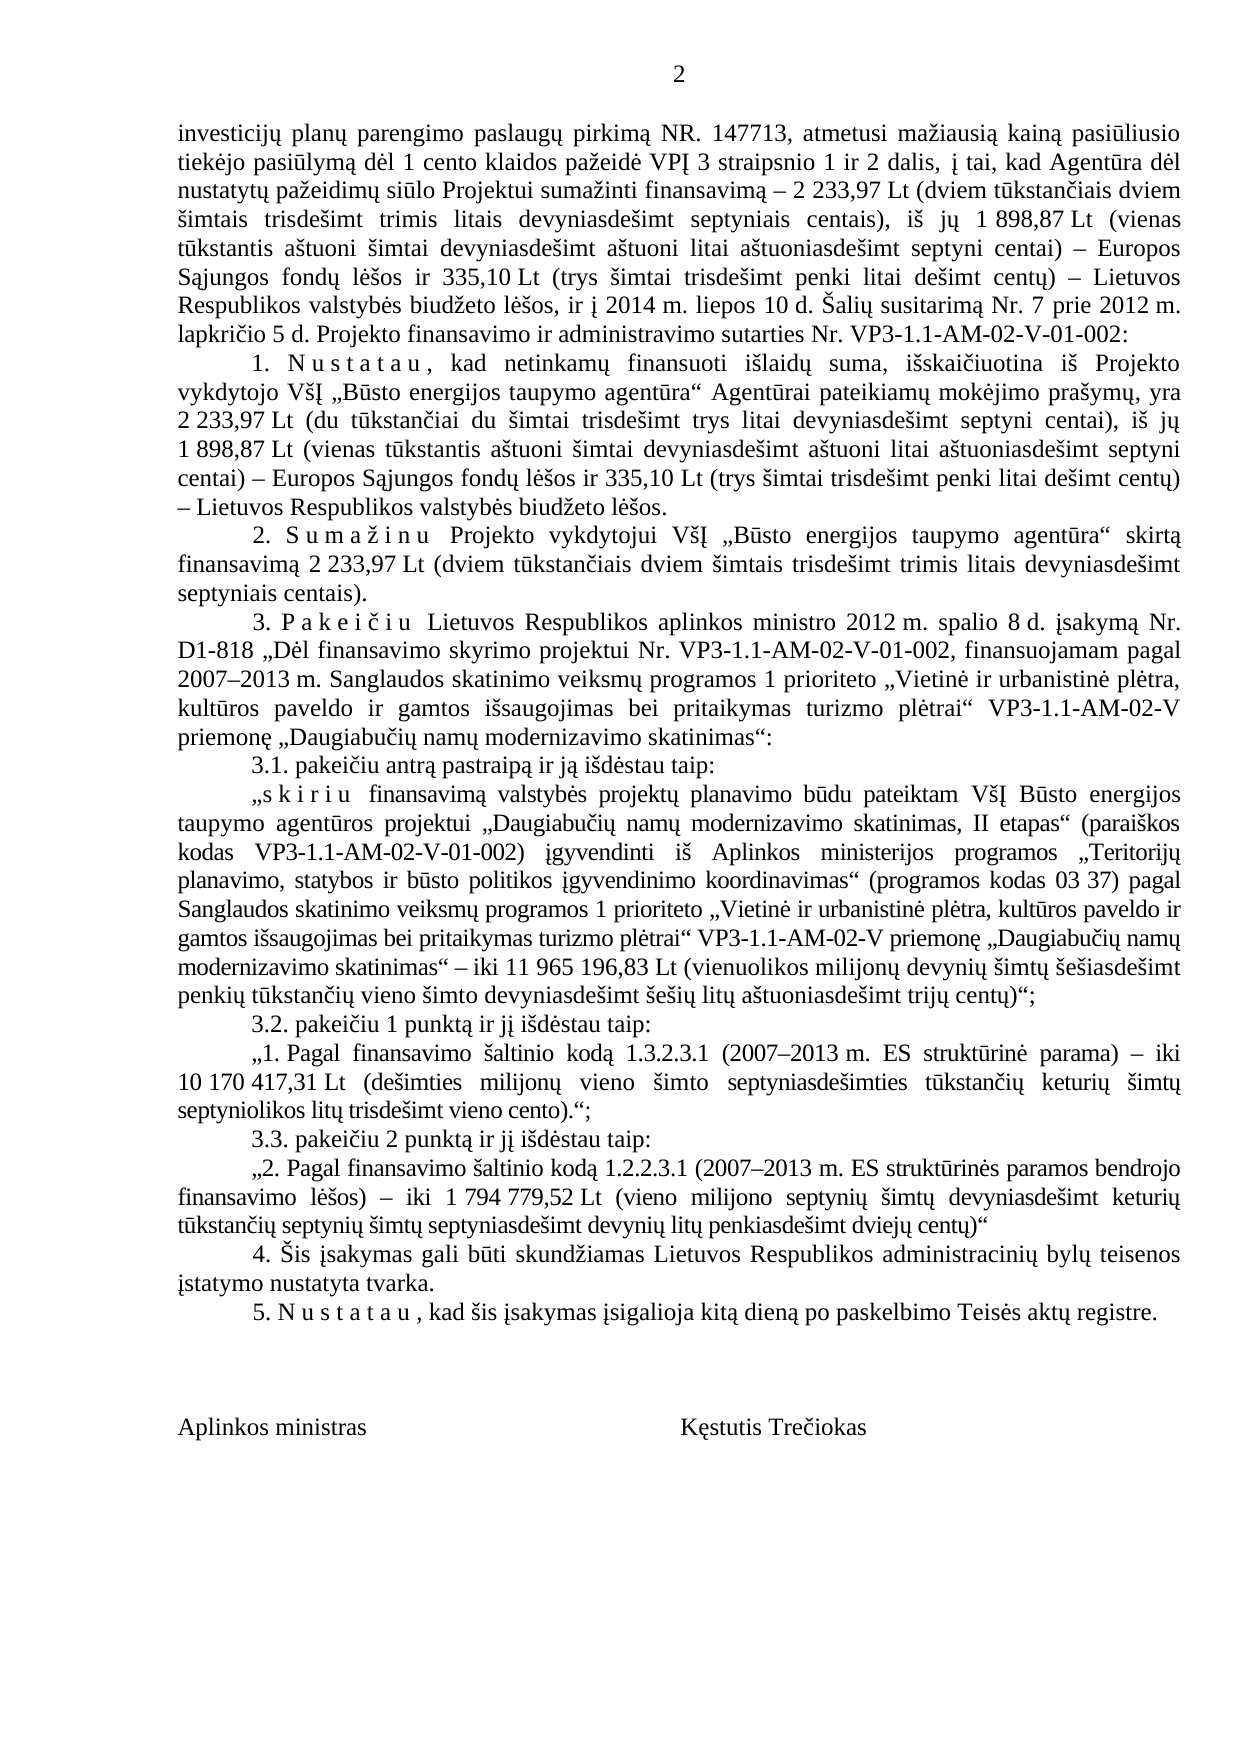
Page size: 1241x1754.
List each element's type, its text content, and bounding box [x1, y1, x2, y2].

text „skiriu finansavimą valstybės projektų planavimo būdu pateiktam VšĮ Būsto energijos taupymo agentūros projektui „Daugiabučių namų modernizavimo skatinimas, II etapas“ (paraiškos kodas VP3-1.1-AM-02-V-01-002) įgyvendinti iš Aplinkos ministerijos programos „Teritorijų planavimo, statybos ir būsto politikos įgyvendinimo koordinavimas“ (programos kodas 03 37) pagal Sanglaudos skatinimo veiksmų programos 1 prioriteto „Vietinė ir urbanistinė plėtra, kultūros paveldo ir gamtos išsaugojimas bei pritaikymas turizmo plėtrai“ VP3-1.1-AM-02-V priemonę „Daugiabučių namų modernizavimo skatinimas“ – iki 11 965 196,83 Lt (vienuolikos milijonų devynių šimtų šešiasdešimt penkių tūkstančių vieno šimto devyniasdešimt šešių litų aštuoniasdešimt trijų centų)“; [177, 779, 1181, 1009]
text 1. Nustatau, kad netinkamų finansuoti išlaidų suma, išskaičiuotina iš Projekto vykdytojo VšĮ „Būsto energijos taupymo agentūra“ Agentūrai pateikiamų mokėjimo prašymų, yra 2 233,97 Lt (du tūkstančiai du šimtai trisdešimt trys litai devyniasdešimt septyni centai), iš jų 1 898,87 Lt (vienas tūkstantis aštuoni šimtai devyniasdešimt aštuoni litai aštuoniasdešimt septyni centai) – Europos Sąjungos fondų lėšos ir 335,10 Lt (trys šimtai trisdešimt penki litai dešimt centų) – Lietuvos Respublikos valstybės biudžeto lėšos. [177, 348, 1181, 521]
text „2. Pagal finansavimo šaltinio kodą 1.2.2.3.1 (2007–2013 m. ES struktūrinės paramos bendrojo finansavimo lėšos) – iki 1 794 779,52 Lt (vieno milijono septynių šimtų devyniasdešimt keturių tūkstančių septynių šimtų septyniasdešimt devynių litų penkiasdešimt dviejų centų)“ [177, 1153, 1181, 1239]
text investicijų planų parengimo paslaugų pirkimą NR. 147713, atmetusi mažiausią kainą pasiūliusio tiekėjo pasiūlymą dėl 1 cento klaidos pažeidė VPĮ 3 straipsnio 1 ir 2 dalis, į tai, kad Agentūra dėl nustatytų pažeidimų siūlo Projektui sumažinti finansavimą – 2 233,97 Lt (dviem tūkstančiais dviem šimtais trisdešimt trimis litais devyniasdešimt septyniais centais), iš jų 1 898,87 Lt (vienas tūkstantis aštuoni šimtai devyniasdešimt aštuoni litai aštuoniasdešimt septyni centai) – Europos Sąjungos fondų lėšos ir 335,10 Lt (trys šimtai trisdešimt penki litai dešimt centų) – Lietuvos Respublikos valstybės biudžeto lėšos, ir į 2014 m. liepos 10 d. Šalių susitarimą Nr. 7 prie 2012 m. lapkričio 5 d. Projekto finansavimo ir administravimo sutarties Nr. VP3-1.1-AM-02-V-01-002: [177, 118, 1181, 348]
text 5. Nustatau, kad šis įsakymas įsigalioja kitą dieną po paskelbimo Teisės aktų registre. [177, 1297, 1181, 1326]
text 4. Šis įsakymas gali būti skundžiamas Lietuvos Respublikos administracinių bylų teisenos įstatymo nustatyta tvarka. [177, 1239, 1181, 1297]
text 3. Pakeičiu Lietuvos Respublikos aplinkos ministro 2012 m. spalio 8 d. įsakymą Nr. D1-818 „Dėl finansavimo skyrimo projektui Nr. VP3-1.1-AM-02-V-01-002, finansuojamam pagal 2007–2013 m. Sanglaudos skatinimo veiksmų programos 1 prioriteto „Vietinė ir urbanistinė plėtra, kultūros paveldo ir gamtos išsaugojimas bei pritaikymas turizmo plėtrai“ VP3-1.1-AM-02-V priemonę „Daugiabučių namų modernizavimo skatinimas“: [177, 607, 1181, 751]
text 3.1. pakeičiu antrą pastraipą ir ją išdėstau taip: [177, 751, 1181, 779]
text Aplinkos ministras Kęstutis Trečiokas [177, 1412, 1181, 1441]
text 3.2. pakeičiu 1 punktą ir jį išdėstau taip: [177, 1009, 1181, 1038]
text 3.3. pakeičiu 2 punktą ir jį išdėstau taip: [177, 1124, 1181, 1153]
text „1. Pagal finansavimo šaltinio kodą 1.3.2.3.1 (2007–2013 m. ES struktūrinė parama) – iki 10 170 417,31 Lt (dešimties milijonų vieno šimto septyniasdešimties tūkstančių keturių šimtų septyniolikos litų trisdešimt vieno cento).“; [177, 1038, 1181, 1124]
text 2. Sumažinu Projekto vykdytojui VšĮ „Būsto energijos taupymo agentūra“ skirtą finansavimą 2 233,97 Lt (dviem tūkstančiais dviem šimtais trisdešimt trimis litais devyniasdešimt septyniais centais). [177, 521, 1181, 607]
